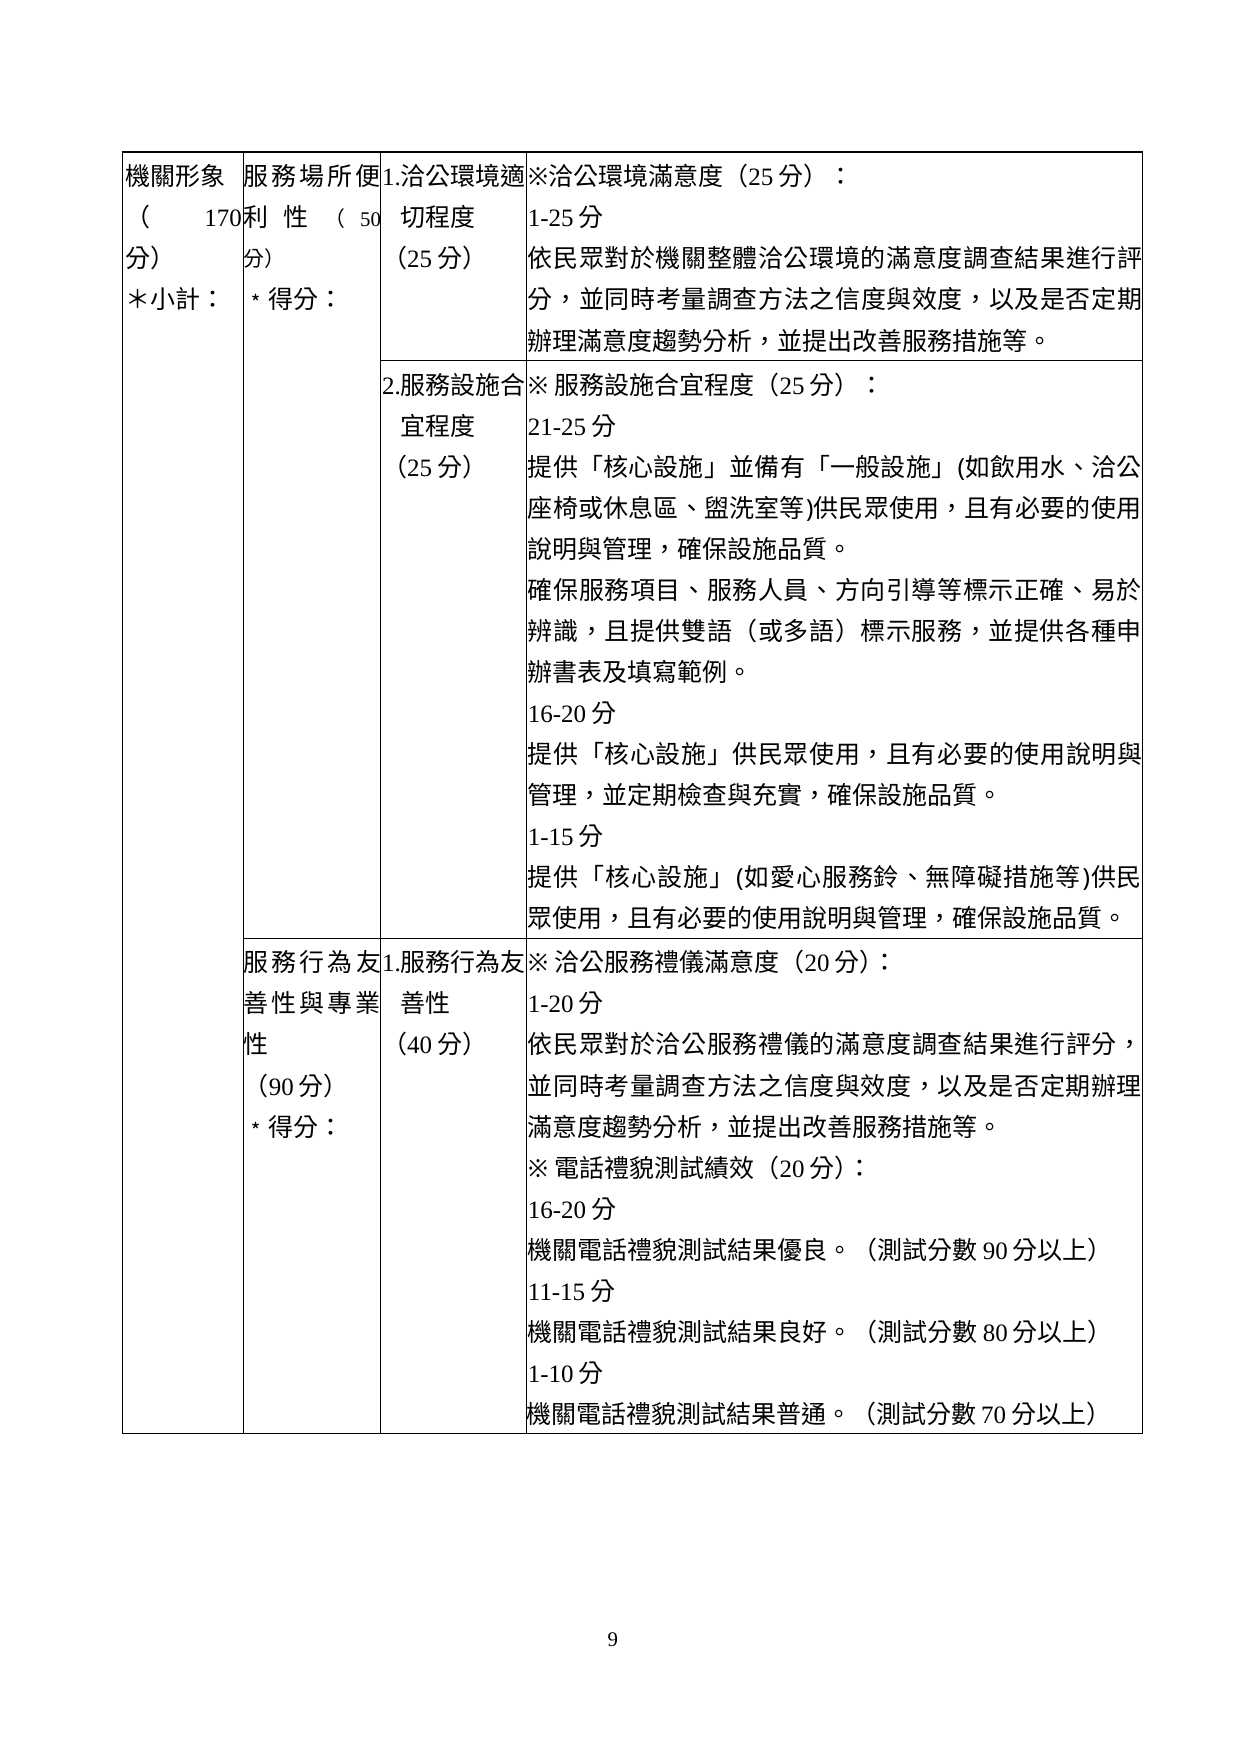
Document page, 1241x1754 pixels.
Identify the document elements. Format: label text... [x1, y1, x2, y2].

table_cell ※ 洽公服務禮儀滿意度（20分）： 1-20分 依民眾對於洽公服務禮儀的滿意度調查結果進行評分，並同時考量調查方法之信度與效度，以及是否定期辦理滿意度趨勢分析，並提出改善服務措施等。 ※ 電話禮貌測試績效（20分）： 16-20分 機關電話禮貌測試結果優良。（測試分數90分以上） 11-15分 機關電話禮貌測試結果良好。（測試分數80分以上） 1-10分 機關電話禮貌測試結果普通。（測試分數70分以上） [527, 939, 1142, 1433]
table_cell 1.服務行為友善性 （40分） [381, 939, 526, 1433]
table_cell 1.洽公環境適切程度 （25分） [381, 153, 526, 360]
table_cell ※ 服務設施合宜程度（25分）： 21-25分 提供「核心設施」並備有「一般設施」(如飲用水、洽公座椅或休息區、盥洗室等)供民眾使用，且有必要的使用說明與管理，確保設施品質。 確保服務項目、服務人員、方向引導等標示正確、易於辨識，且提供雙語（或多語）標示服務，並提供各種申辦書表及填寫範例。 16-20分 提供「核心設施」供民眾使用，且有必要的使用說明與管理，並定期檢查與充實，確保設施品質。 1-15分 提供「核心設施」(如愛心服務鈴、無障礙措施等)供民眾使用，且有必要的使用說明與管理，確保設施品質。 [527, 361, 1142, 937]
table_cell 服務場所便利性（50分） ﹡得分： [244, 153, 380, 937]
table_cell ※洽公環境滿意度（25分）： 1-25分 依民眾對於機關整體洽公環境的滿意度調查結果進行評分，並同時考量調查方法之信度與效度，以及是否定期辦理滿意度趨勢分析，並提出改善服務措施等。 [527, 153, 1142, 360]
table_cell 服務行為友善性與專業性 （90分） ﹡得分： [244, 939, 380, 1433]
table_cell 2.服務設施合宜程度 （25分） [381, 361, 526, 937]
table_cell 機關形象 （170分） ＊小計： [123, 153, 243, 1433]
